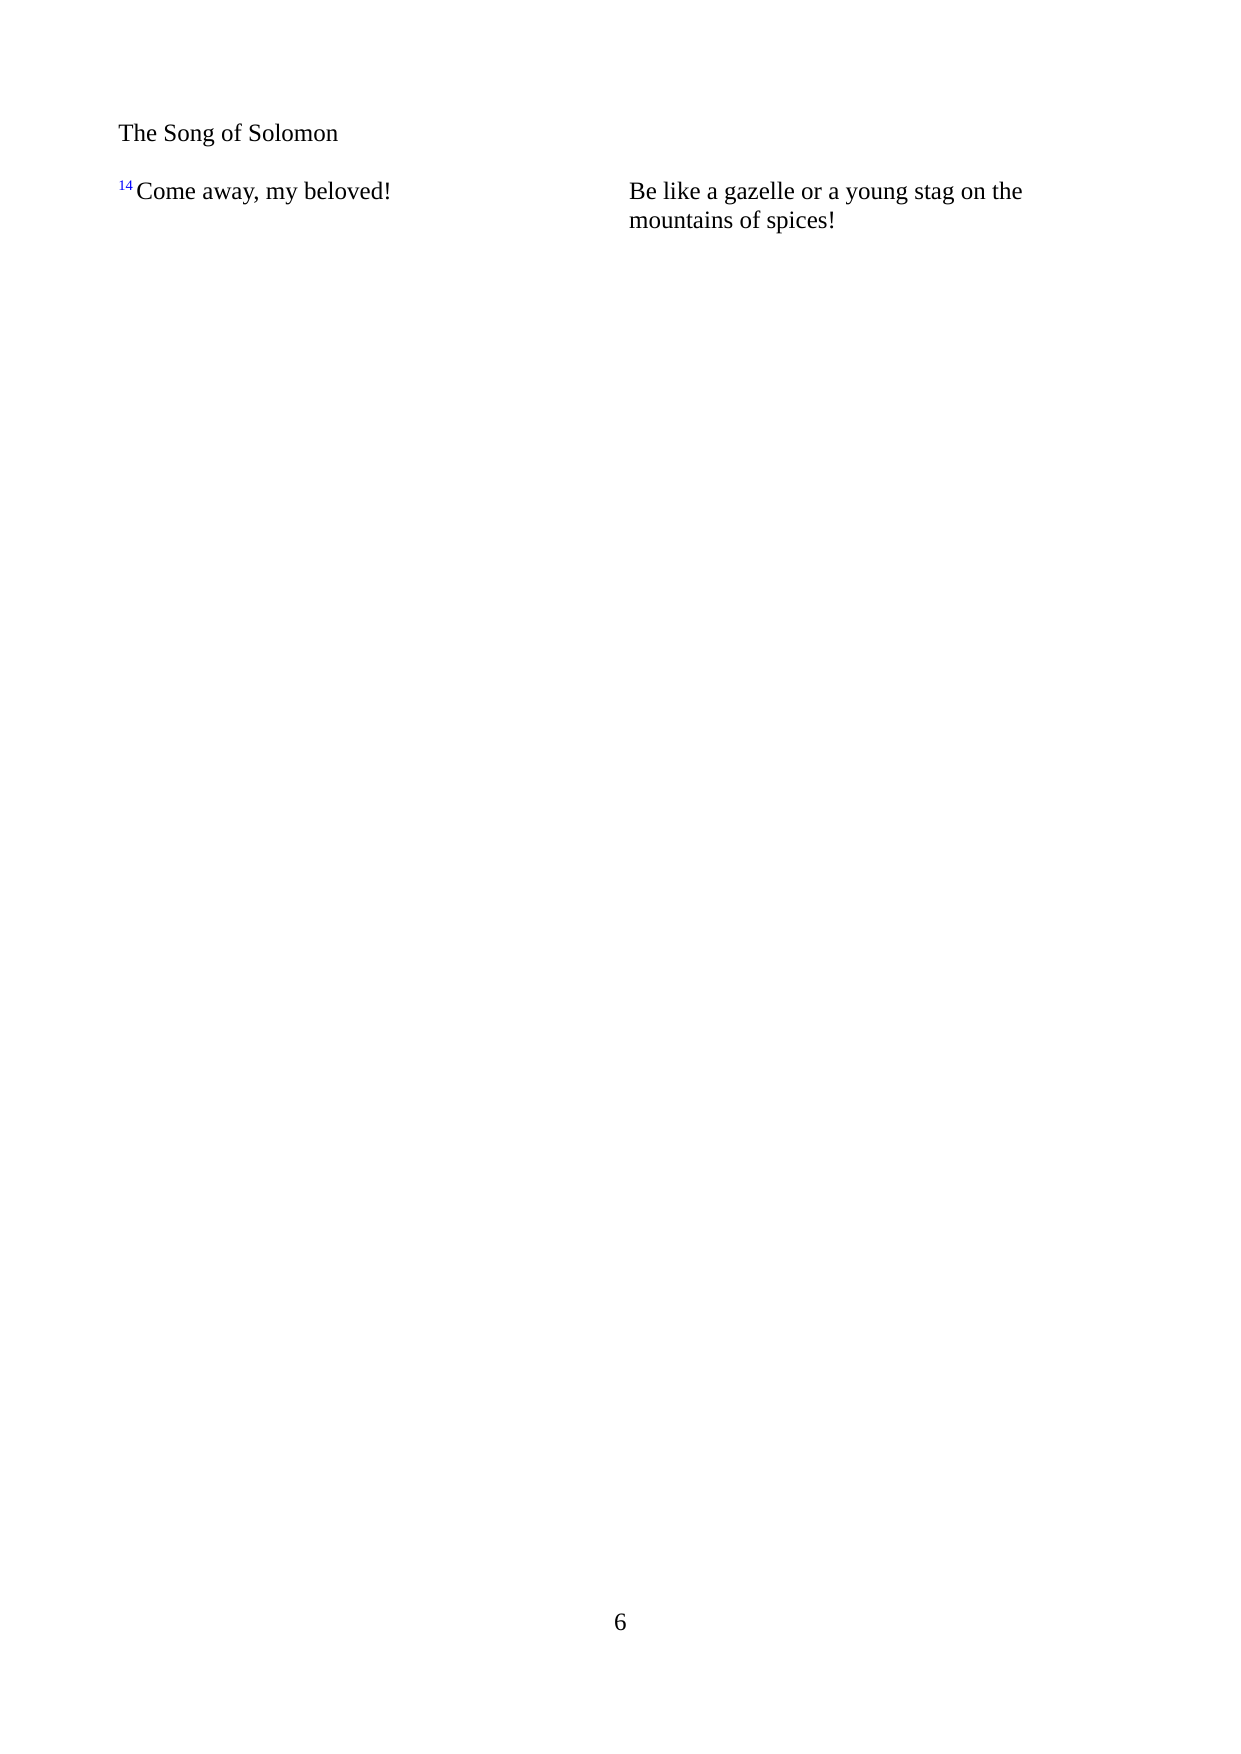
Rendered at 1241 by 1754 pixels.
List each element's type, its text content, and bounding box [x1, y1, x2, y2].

text 14 Come away, my beloved! [118, 176, 611, 205]
text Be like a gazelle or a young stag on the mountains of spices! [629, 176, 1122, 234]
